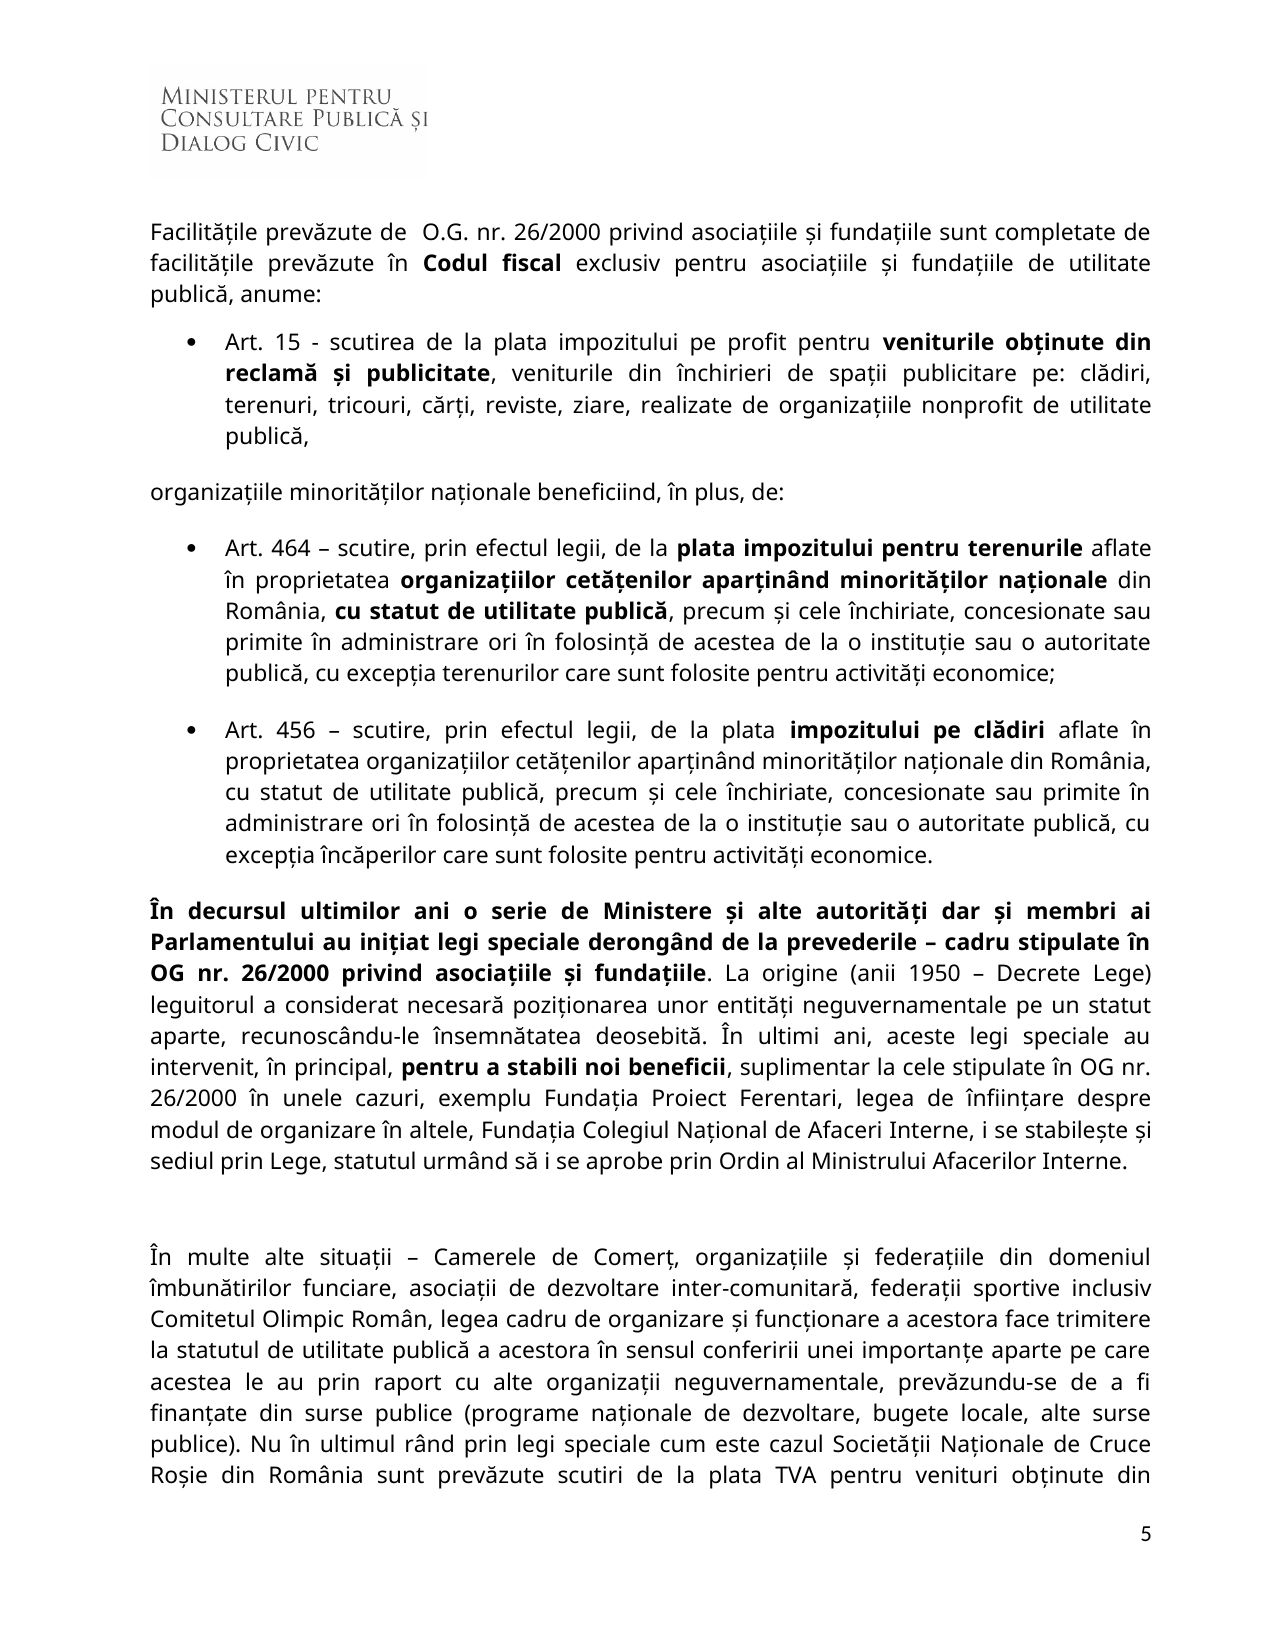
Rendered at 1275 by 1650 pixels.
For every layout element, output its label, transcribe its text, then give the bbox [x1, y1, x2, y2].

list Art. 464 – scutire, prin efectul legii, de la plata impozitului pentru terenurile aflate în proprietatea organizaţiilor cetăţenilor aparţinând minorităţilor naţionale din România, cu statut de utilitate publică, precum şi cele închiriate, concesionate sau primite în administrare ori în folosinţă de acestea de la o instituţie sau o autoritate publică, cu excepţia terenurilor care sunt folosite pentru activităţi economice; [187, 532, 1152, 688]
text În multe alte situaţii – Camerele de Comerţ, organizaţiile şi federaţiile din domeniul îmbunătirilor funciare, asociaţii de dezvoltare inter-comunitară, federaţii sportive inclusiv Comitetul Olimpic Român, legea cadru de organizare şi funcţionare a acestora face trimitere la statutul de utilitate publică a acestora în sensul conferirii unei importanţe aparte pe care acestea le au prin raport cu alte organizaţii neguvernamentale, prevăzundu-se de a fi finanţate din surse publice (programe naţionale de dezvoltare, bugete locale, alte surse publice). Nu în ultimul rând prin legi speciale cum este cazul Societăţii Naţionale de Cruce Roşie din România sunt prevăzute scutiri de la plata TVA pentru venituri obţinute din [150, 1241, 1152, 1491]
text organizaţiile minorităților naționale beneficiind, în plus, de: [150, 476, 1152, 507]
list Art. 15 - scutirea de la plata impozitului pe profit pentru veniturile obţinute din reclamă şi publicitate, veniturile din închirieri de spaţii publicitare pe: clădiri, terenuri, tricouri, cărţi, reviste, ziare, realizate de organizaţiile nonprofit de utilitate publică, [187, 326, 1152, 451]
list Art. 456 – scutire, prin efectul legii, de la plata impozitului pe clădiri aflate în proprietatea organizaţiilor cetăţenilor aparţinând minorităţilor naţionale din România, cu statut de utilitate publică, precum şi cele închiriate, concesionate sau primite în administrare ori în folosinţă de acestea de la o instituţie sau o autoritate publică, cu excepţia încăperilor care sunt folosite pentru activităţi economice. [187, 713, 1152, 870]
text În decursul ultimilor ani o serie de Ministere şi alte autorităţi dar şi membri ai Parlamentului au iniţiat legi speciale derongând de la prevederile – cadru stipulate în OG nr. 26/2000 privind asociaţiile şi fundaţiile. La origine (anii 1950 – Decrete Lege) leguitorul a considerat necesară poziţionarea unor entităţi neguvernamentale pe un statut aparte, recunoscându-le însemnătatea deosebită. În ultimi ani, aceste legi speciale au intervenit, în principal, pentru a stabili noi beneficii, suplimentar la cele stipulate în OG nr. 26/2000 în unele cazuri, exemplu Fundaţia Proiect Ferentari, legea de înfiinţare despre modul de organizare în altele, Fundaţia Colegiul Naţional de Afaceri Interne, i se stabileşte şi sediul prin Lege, statutul urmând să i se aprobe prin Ordin al Ministrului Afacerilor Interne. [150, 895, 1152, 1176]
text Facilitățile prevăzute de O.G. nr. 26/2000 privind asociațiile și fundațiile sunt completate de facilitățile prevăzute în Codul fiscal exclusiv pentru asociațiile și fundațiile de utilitate publică, anume: [150, 216, 1152, 309]
